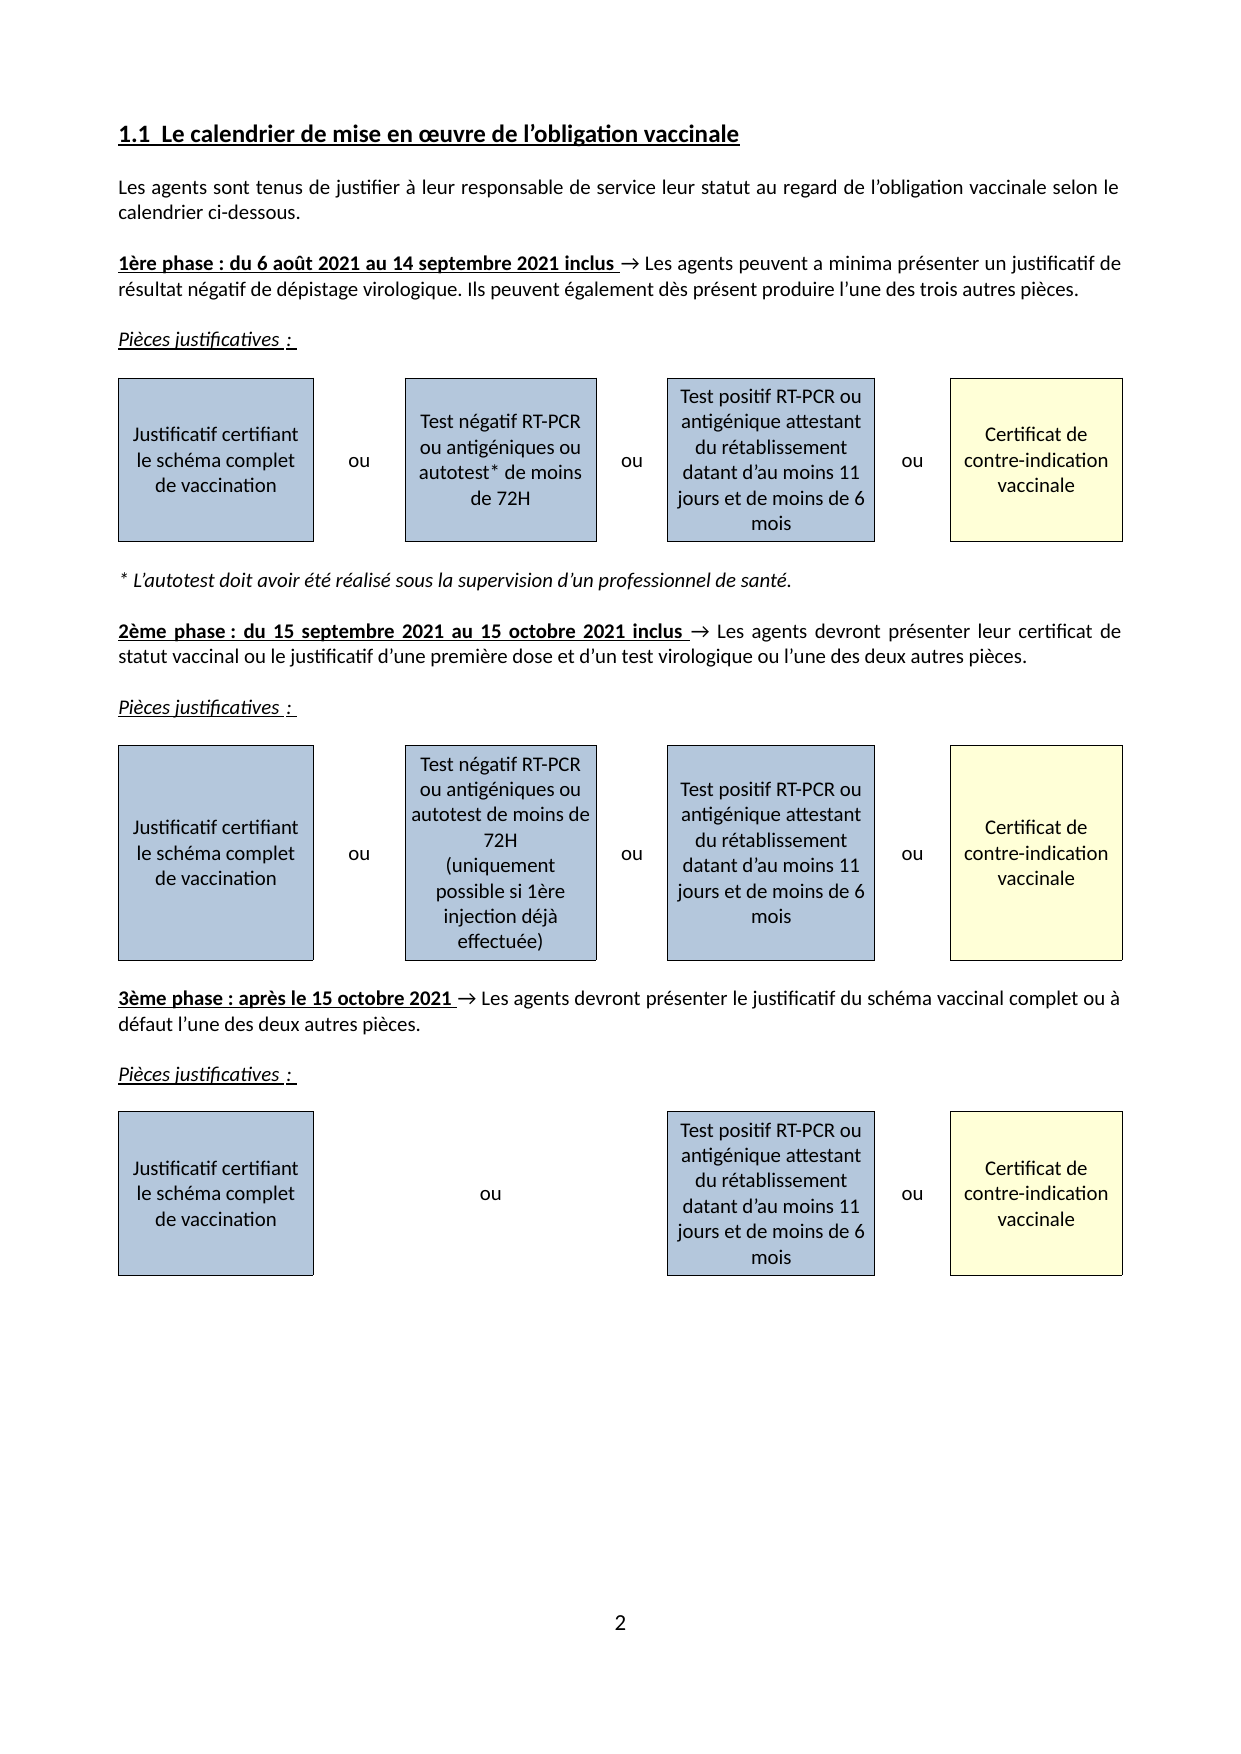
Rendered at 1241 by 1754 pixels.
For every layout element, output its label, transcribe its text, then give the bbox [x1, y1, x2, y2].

text 1.1 Le calendrier de mise en œuvre de l’obligation vaccinale [118, 118, 1122, 149]
text 3ème phase : après le 15 octobre 2021 → Les agents devront présenter le justificatif du schéma vaccinal complet ou à défaut l’une des deux autres pièces. [118, 985, 1122, 1036]
table_header Test positif RT-PCR ou antigénique attestant du rétablissement datant d’au moins 11 jours et de moins de 6 mois [668, 379, 874, 541]
text 1ère phase : du 6 août 2021 au 14 septembre 2021 inclus → Les agents peuvent a minima présenter un justificatif de résultat négatif de dépistage virologique. Ils peuvent également dès présent produire l’une des trois autres pièces. [118, 250, 1122, 301]
table_header ou [875, 1111, 950, 1275]
table_header ou [875, 745, 950, 960]
table_header ou [314, 1111, 667, 1275]
text Pièces justificatives : [118, 327, 1122, 352]
table_header ou [597, 378, 667, 541]
table_header Certificat de contre-indication vaccinale [951, 746, 1122, 960]
table_header Certificat de contre-indication vaccinale [951, 1112, 1122, 1275]
table_header ou [597, 745, 667, 960]
text Pièces justificatives : [118, 1062, 1122, 1087]
table_header Test positif RT-PCR ou antigénique attestant du rétablissement datant d’au moins 11 jours et de moins de 6 mois [668, 1112, 874, 1275]
text Les agents sont tenus de justifier à leur responsable de service leur statut au regard de l’obligation vaccinale selon le calendrier ci-dessous. [118, 174, 1122, 225]
table_header Certificat de contre-indication vaccinale [951, 379, 1122, 541]
text 2ème phase : du 15 septembre 2021 au 15 octobre 2021 inclus → Les agents devront présenter leur certificat de statut vaccinal ou le justificatif d’une première dose et d’un test virologique ou l’une des deux autres pièces. [118, 618, 1122, 669]
table_header Justificatif certifiant le schéma complet de vaccination [119, 746, 313, 960]
text Pièces justificatives : [118, 694, 1122, 719]
table_header ou [314, 745, 405, 960]
table_header Test négatif RT-PCR ou antigéniques ou autotest de moins de 72H (uniquement possible si 1ère injection déjà effectuée) [406, 746, 596, 960]
table_header Justificatif certifiant le schéma complet de vaccination [119, 379, 313, 541]
table_header Test positif RT-PCR ou antigénique attestant du rétablissement datant d’au moins 11 jours et de moins de 6 mois [668, 746, 874, 960]
table_header Justificatif certifiant le schéma complet de vaccination [119, 1112, 313, 1275]
text * L’autotest doit avoir été réalisé sous la supervision d’un professionnel de santé. [118, 567, 1122, 592]
table_header ou [314, 378, 405, 541]
table_header Test négatif RT-PCR ou antigéniques ou autotest* de moins de 72H [406, 379, 596, 541]
table_header ou [875, 378, 950, 541]
